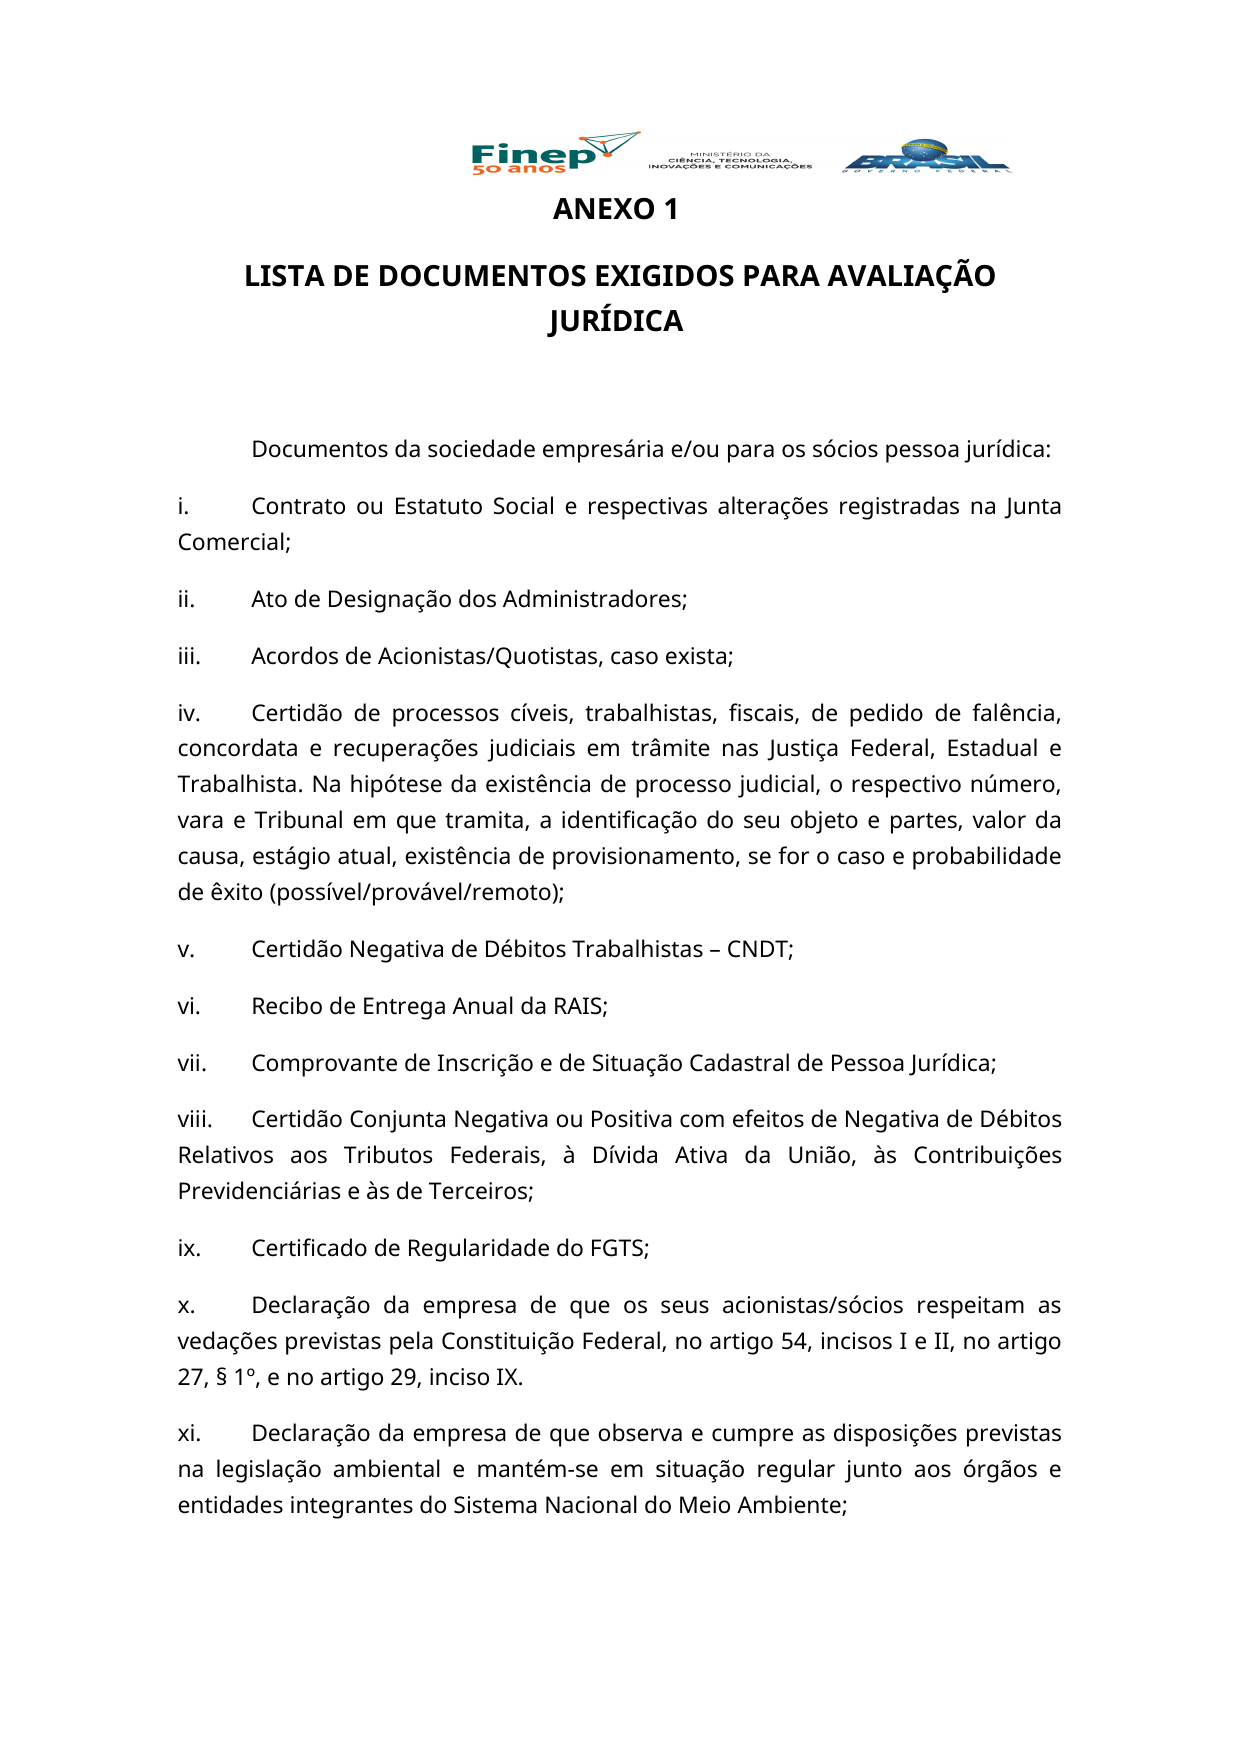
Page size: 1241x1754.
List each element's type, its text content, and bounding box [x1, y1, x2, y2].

text i. Contrato ou Estatuto Social e respectivas alterações registradas na Junta Comercial; [177, 490, 1063, 557]
text ANEXO 1 [177, 188, 1063, 228]
text Documentos da sociedade empresária e/ou para os sócios pessoa jurídica: [177, 433, 1063, 465]
text LISTA DE DOCUMENTOS EXIGIDOS PARA AVALIAÇÃO JURÍDICA [177, 255, 1063, 340]
text ii. Ato de Designação dos Administradores; [177, 583, 1063, 614]
picture [467, 125, 1014, 186]
text xi. Declaração da empresa de que observa e cumpre as disposições previstas na legislação ambiental e mantém-se em situação regular junto aos órgãos e entidades integrantes do Sistema Nacional do Meio Ambiente; [177, 1417, 1063, 1520]
text iii. Acordos de Acionistas/Quotistas, caso exista; [177, 640, 1063, 671]
text ix. Certificado de Regularidade do FGTS; [177, 1232, 1063, 1263]
text viii. Certidão Conjunta Negativa ou Positiva com efeitos de Negativa de Débitos Relativos aos Tributos Federais, à Dívida Ativa da União, às Contribuições Previdenciárias e às de Terceiros; [177, 1103, 1063, 1206]
text x. Declaração da empresa de que os seus acionistas/sócios respeitam as vedações previstas pela Constituição Federal, no artigo 54, incisos I e II, no artigo 27, § 1º, e no artigo 29, inciso IX. [177, 1289, 1063, 1392]
text iv. Certidão de processos cíveis, trabalhistas, fiscais, de pedido de falência, concordata e recuperações judiciais em trâmite nas Justiça Federal, Estadual e Trabalhista. Na hipótese da existência de processo judicial, o respectivo número, vara e Tribunal em que tramita, a identificação do seu objeto e partes, valor da causa, estágio atual, existência de provisionamento, se for o caso e probabilidade de êxito (possível/provável/remoto); [177, 696, 1063, 907]
text v. Certidão Negativa de Débitos Trabalhistas – CNDT; [177, 933, 1063, 964]
text vii. Comprovante de Inscrição e de Situação Cadastral de Pessoa Jurídica; [177, 1046, 1063, 1078]
text vi. Recibo de Entrega Anual da RAIS; [177, 990, 1063, 1021]
